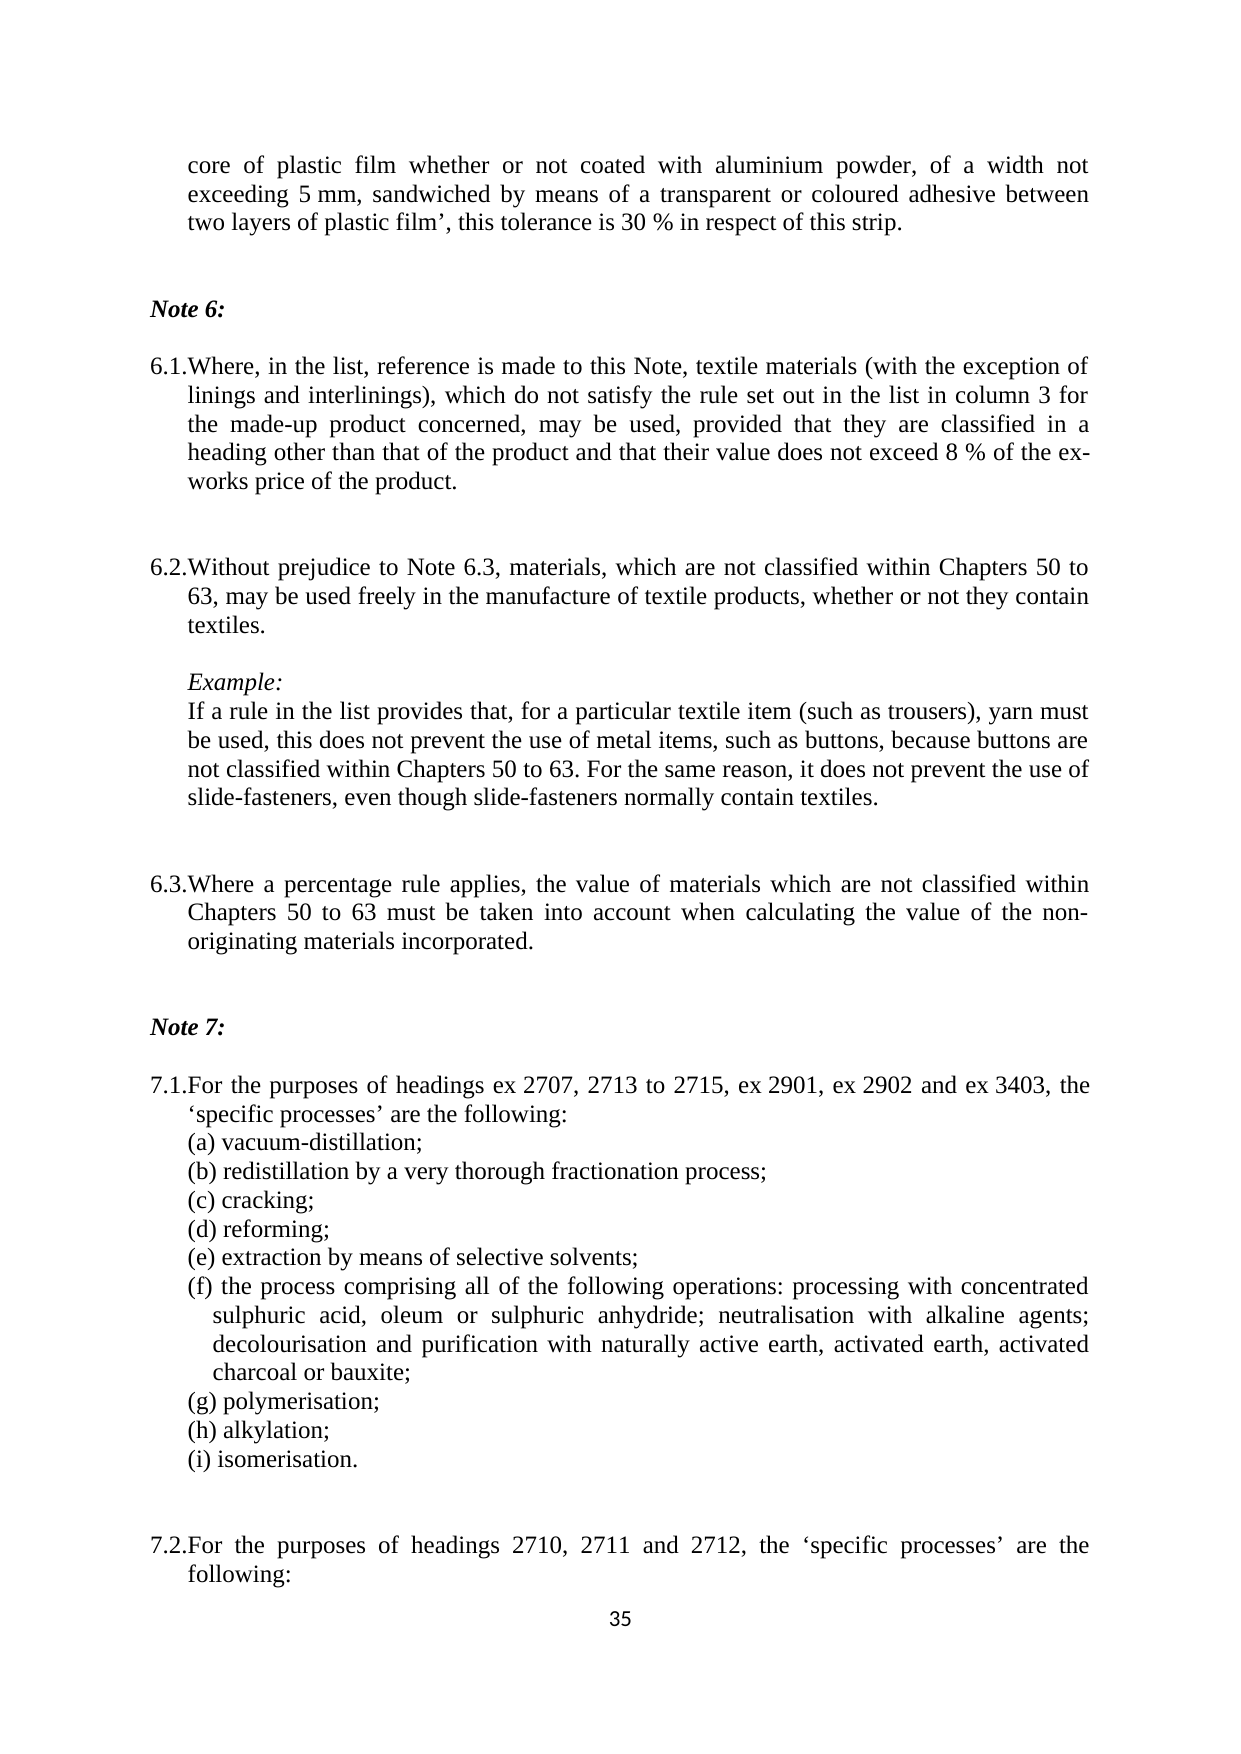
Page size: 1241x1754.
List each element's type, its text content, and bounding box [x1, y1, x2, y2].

table_header 6.3. [150, 869, 187, 1012]
table_header Where, in the list, reference is made to this Note, textile materials (with the exception of linings and interlinings), which do not satisfy the rule set out in the list in column 3 for the made-up product concerned, may be used, provided that they are classified in a heading other than that of the product and that their value does not exceed 8 % of the ex-works price of the product. [188, 351, 1090, 552]
table_header For the purposes of headings ex 2707, 2713 to 2715, ex 2901, ex 2902 and ex 3403, the ‘specific processes’ are the following: [901, 1386, 1090, 1530]
table_header (e) extraction by means of selective solvents; [188, 1243, 1036, 1271]
table_header 7.1. [150, 1070, 187, 1530]
table_header (g) polymerisation; [188, 1386, 946, 1415]
table_header In the case of products incorporating ‘strip consisting of a core of aluminium foil or of a core of plastic film whether or not coated with aluminium powder, of a width not exceeding 5 mm, sandwiched by means of a transparent or coloured adhesive between two layers of plastic film’, this tolerance is 30 % in respect of this strip. [188, 150, 1090, 294]
table_header the process comprising all of the following operations: processing with concentrated sulphuric acid, oleum or sulphuric anhydride; neutralisation with alkaline agents; decolourisation and purification with naturally active earth, activated earth, activated charcoal or bauxite; [213, 1271, 1090, 1386]
table_header (a) vacuum-distillation; [188, 1128, 982, 1156]
table_header (d) reforming; [188, 1214, 901, 1242]
table_header (c) cracking; [188, 1185, 882, 1214]
table_header (b) redistillation by a very thorough fractionation process; [188, 1156, 1045, 1185]
table_header For the purposes of headings 2710, 2711 and 2712, the ‘specific processes’ are the following: [188, 1530, 1090, 1588]
table_header 6.2. [150, 553, 187, 869]
table_header Without prejudice to Note 6.3, materials, which are not classified within Chapters 50 to 63, may be used freely in the manufacture of textile products, whether or not they contain textiles. Example: If a rule in the list provides that, for a particular textile item (such as trousers), yarn must be used, this does not prevent the use of metal items, such as buttons, because buttons are not classified within Chapters 50 to 63. For the same reason, it does not prevent the use of slide-fasteners, even though slide-fasteners normally contain textiles. [188, 553, 1090, 869]
table_header (h) alkylation; [188, 1415, 901, 1444]
table_header For the purposes of headings ex 2707, 2713 to 2715, ex 2901, ex 2902 and ex 3403, the ‘specific processes’ are the following: [188, 1070, 1090, 1271]
table_header (i) isomerisation. [188, 1444, 964, 1530]
table_header 7.2. [150, 1530, 187, 1588]
table_header 6.1. [150, 351, 187, 552]
table_header Where a percentage rule applies, the value of materials which are not classified within Chapters 50 to 63 must be taken into account when calculating the value of the non-originating materials incorporated. [188, 869, 1090, 1012]
text Note 7: [150, 1012, 1090, 1041]
table_header (f) [188, 1271, 212, 1386]
text Note 6: [150, 294, 1090, 322]
table_header 5.4. [150, 150, 187, 294]
